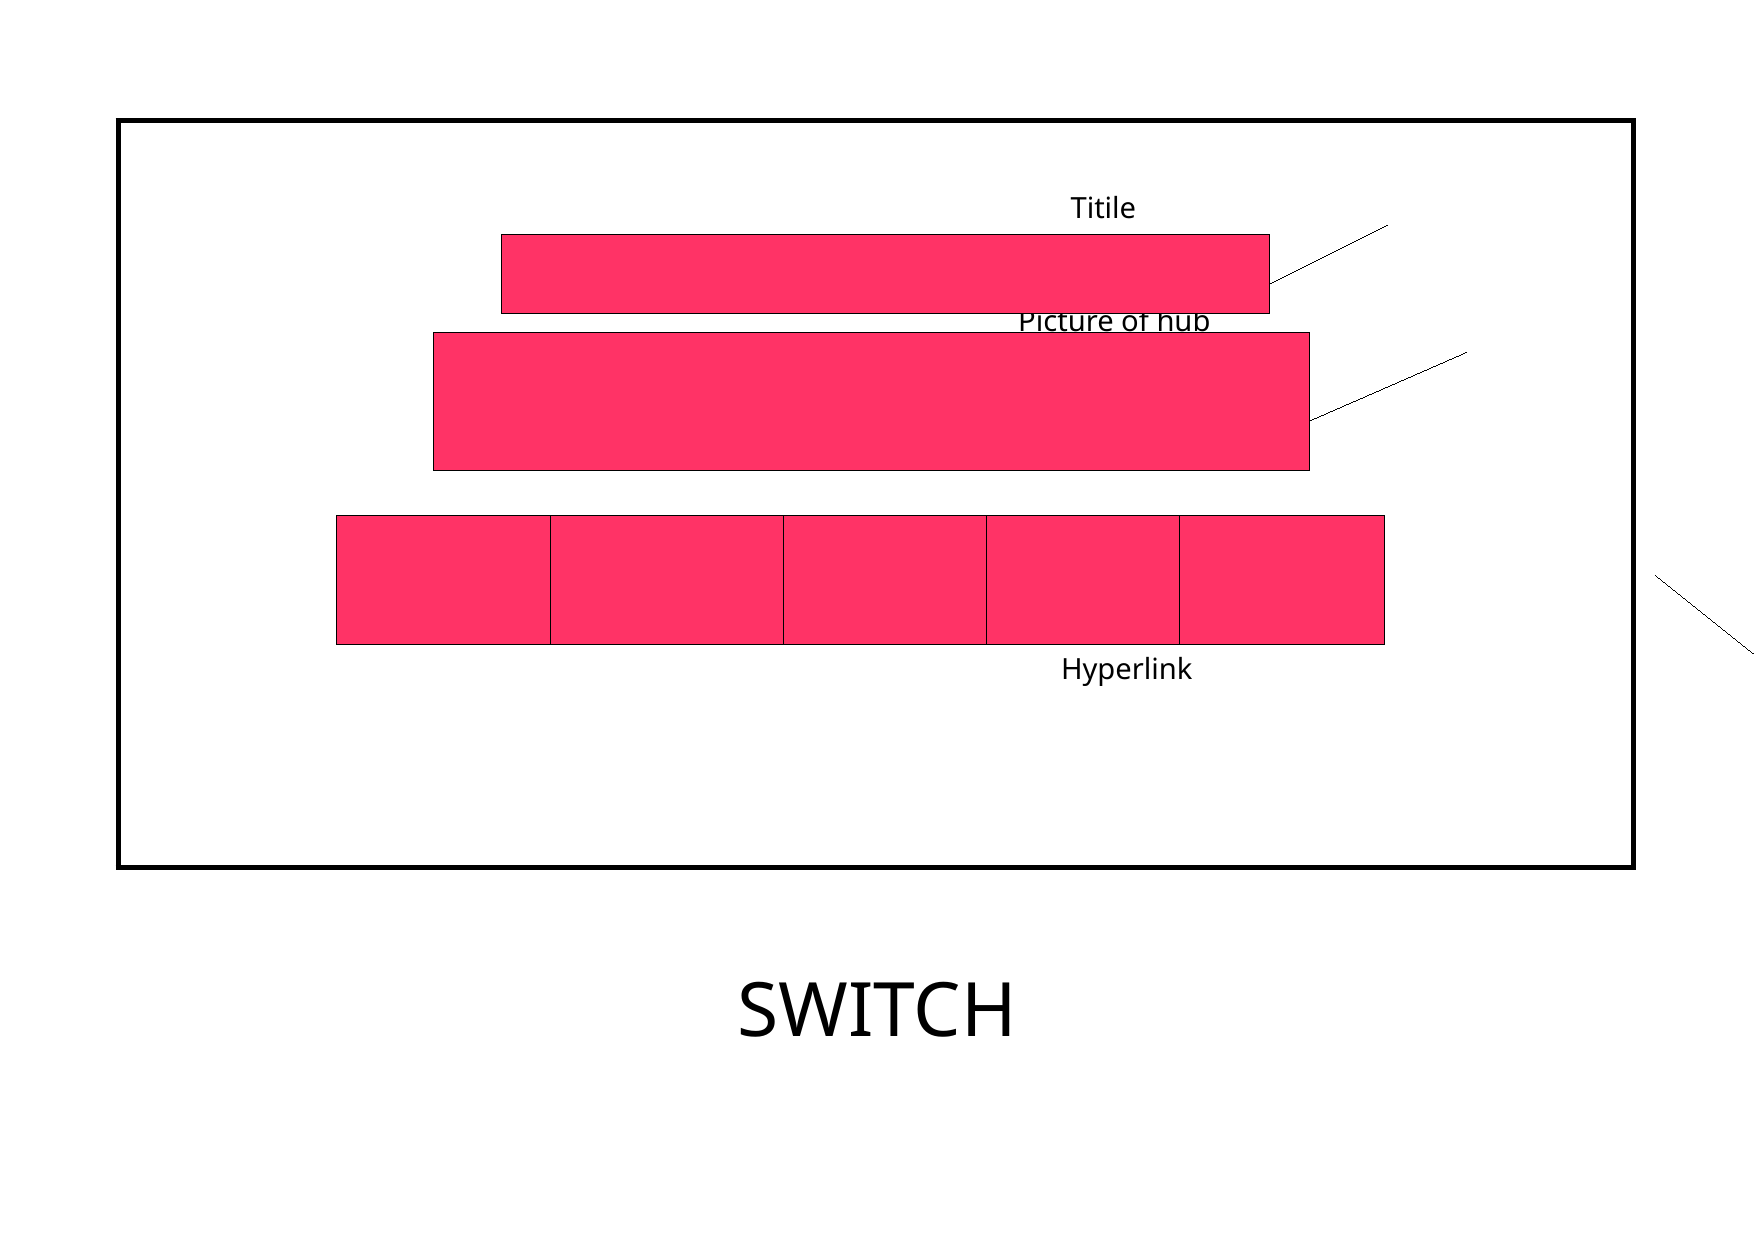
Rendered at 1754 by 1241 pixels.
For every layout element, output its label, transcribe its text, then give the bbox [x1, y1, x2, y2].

table_header [784, 516, 986, 644]
table_header [987, 516, 1179, 644]
table_header [551, 516, 783, 644]
table_header Titile Picture of hub Hyperlink [121, 123, 1631, 865]
table_header [337, 516, 550, 644]
table_header [1180, 516, 1384, 644]
text SWITCH [118, 956, 1636, 1058]
